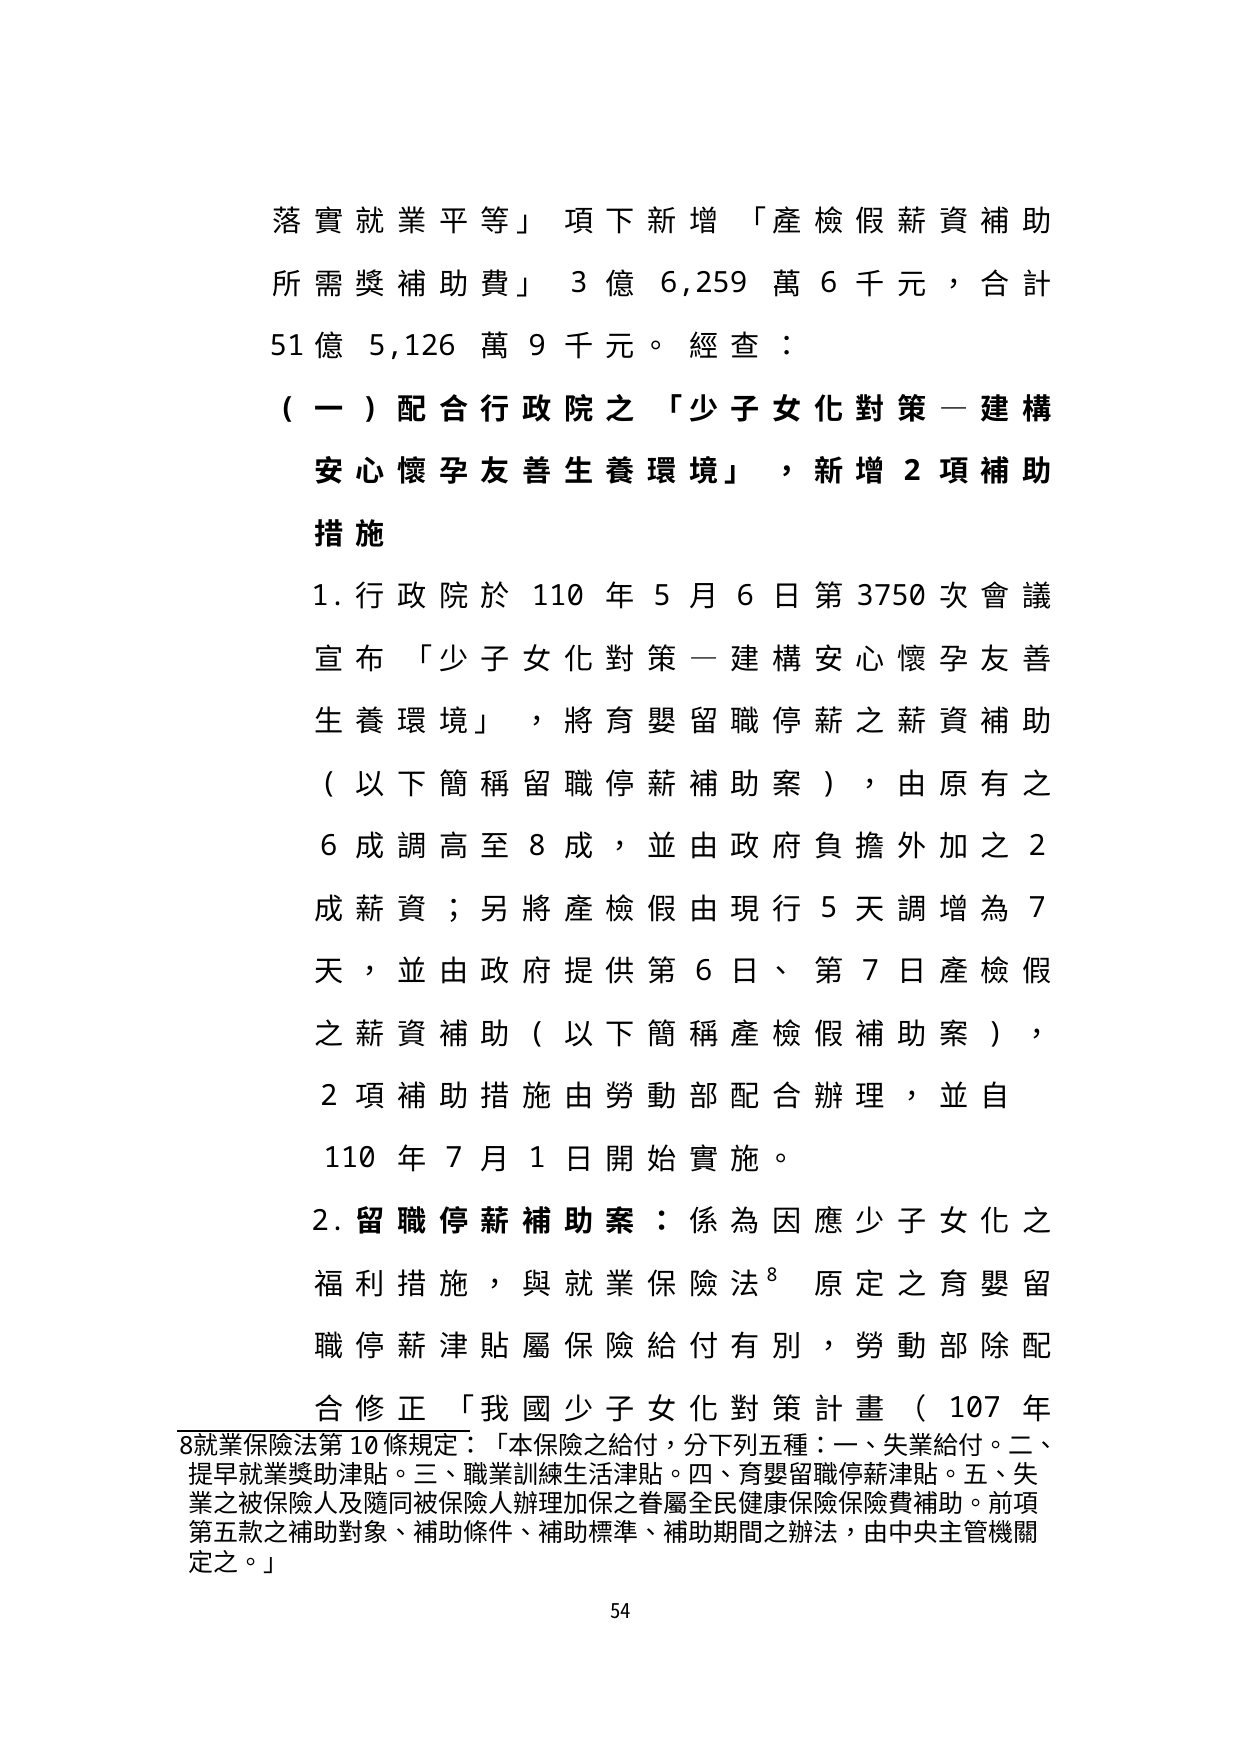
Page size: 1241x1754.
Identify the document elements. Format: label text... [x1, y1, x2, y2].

text 就業保險法第10條規定：「本保險之給付，分下列五種：一、失業給付。二、提早就業獎助津貼。三、職業訓練生活津貼。四、育嬰留職停薪津貼。五、失業之被保險人及隨同被保險人辦理加保之眷屬全民健康保險保險費補助。前項第五款之補助對象、補助條件、補助標準、補助期間之辦法，由中央主管機關定之。」 [179, 1431, 1063, 1577]
text (一)配合行政院之「少子女化對策—建構安心懷孕友善生養環境」，新增2項補助措施 [242, 365, 1058, 552]
text 2.留職停薪補助案：係為因應少子女化之福利措施，與就業保險法原定之育嬰留職停薪津貼屬保險給付有別，勞動部除配合修正「我國少子女化對策計畫（107年 [271, 1177, 1058, 1427]
text 落實就業平等」項下新增「產檢假薪資補助所需獎補助費」3億6,259萬6千元，合計51億5,126萬9千元。經查： [242, 177, 1058, 365]
text 1.行政院於110年5月6日第3750次會議宣布「少子女化對策—建構安心懷孕友善生養環境」，將育嬰留職停薪之薪資補助(以下簡稱留職停薪補助案)，由原有之6成調高至8成，並由政府負擔外加之2成薪資；另將產檢假由現行5天調增為7天，並由政府提供第6日、第7日產檢假之薪資補助(以下簡稱產檢假補助案)，2項補助措施由勞動部配合辦理，並自110年7月1日開始實施。 [271, 552, 1058, 1177]
